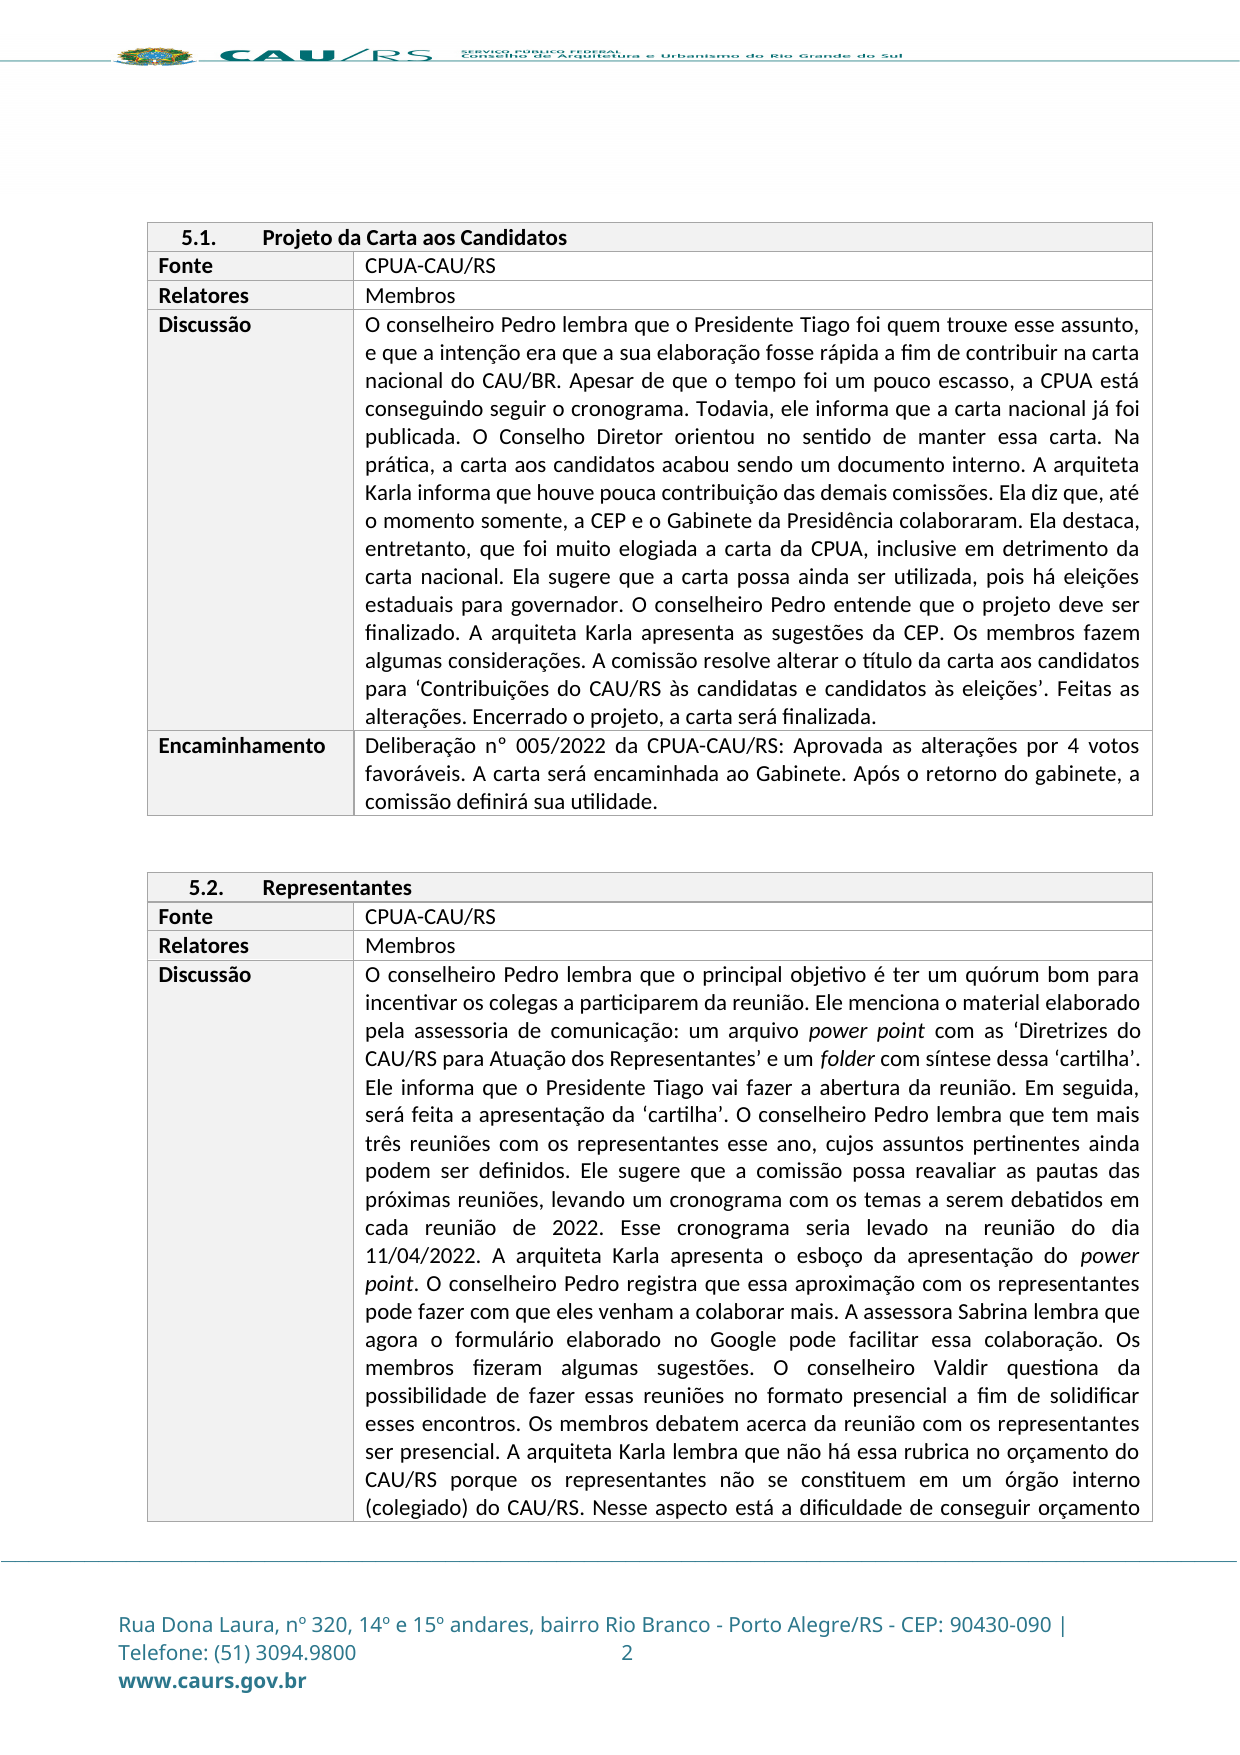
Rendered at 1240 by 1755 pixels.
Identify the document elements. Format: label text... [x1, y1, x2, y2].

table_cell Deliberação nº 005/2022 da CPUA-CAU/RS: Aprovada as alterações por 4 votos favoráveis. A carta será encaminhada ao Gabinete. Após o retorno do gabinete, a comissão definirá sua utilidade. [355, 731, 1152, 815]
table_cell Fonte [148, 252, 353, 280]
table_cell O conselheiro Pedro lembra que o principal objetivo é ter um quórum bom para incentivar os colegas a participarem da reunião. Ele menciona o material elaborado pela assessoria de comunicação: um arquivo power point com as ‘Diretrizes do CAU/RS para Atuação dos Representantes’ e um folder com síntese dessa ‘cartilha’. Ele informa que o Presidente Tiago vai fazer a abertura da reunião. Em seguida, será feita a apresentação da ‘cartilha’. O conselheiro Pedro lembra que tem mais três reuniões com os representantes esse ano, cujos assuntos pertinentes ainda podem ser definidos. Ele sugere que a comissão possa reavaliar as pautas das próximas reuniões, levando um cronograma com os temas a serem debatidos em cada reunião de 2022. Esse cronograma seria levado na reunião do dia 11/04/2022. A arquiteta Karla apresenta o esboço da apresentação do power point. O conselheiro Pedro registra que essa aproximação com os representantes pode fazer com que eles venham a colaborar mais. A assessora Sabrina lembra que agora o formulário elaborado no Google pode facilitar essa colaboração. Os membros fizeram algumas sugestões. O conselheiro Valdir questiona da possibilidade de fazer essas reuniões no formato presencial a fim de solidificar esses encontros. Os membros debatem acerca da reunião com os representantes ser presencial. A arquiteta Karla lembra que não há essa rubrica no orçamento do CAU/RS porque os representantes não se constituem em um órgão interno (colegiado) do CAU/RS. Nesse aspecto está a dificuldade de conseguir orçamento [354, 961, 1152, 1521]
table_cell Encaminhamento [148, 731, 353, 815]
table_cell Projeto da Carta aos Candidatos [148, 223, 1152, 251]
table_cell Relatores [148, 281, 353, 309]
table_cell Membros [354, 281, 1152, 309]
table_cell [147, 816, 1153, 872]
table_cell Discussão [148, 961, 353, 1521]
table_cell CPUA-CAU/RS [354, 252, 1152, 280]
table_cell Relatores [148, 931, 353, 959]
table_cell Representantes [148, 873, 1152, 901]
table_cell CPUA-CAU/RS [354, 903, 1152, 930]
table_cell O conselheiro Pedro lembra que o Presidente Tiago foi quem trouxe esse assunto, e que a intenção era que a sua elaboração fosse rápida a fim de contribuir na carta nacional do CAU/BR. Apesar de que o tempo foi um pouco escasso, a CPUA está conseguindo seguir o cronograma. Todavia, ele informa que a carta nacional já foi publicada. O Conselho Diretor orientou no sentido de manter essa carta. Na prática, a carta aos candidatos acabou sendo um documento interno. A arquiteta Karla informa que houve pouca contribuição das demais comissões. Ela diz que, até o momento somente, a CEP e o Gabinete da Presidência colaboraram. Ela destaca, entretanto, que foi muito elogiada a carta da CPUA, inclusive em detrimento da carta nacional. Ela sugere que a carta possa ainda ser utilizada, pois há eleições estaduais para governador. O conselheiro Pedro entende que o projeto deve ser finalizado. A arquiteta Karla apresenta as sugestões da CEP. Os membros fazem algumas considerações. A comissão resolve alterar o título da carta aos candidatos para ‘Contribuições do CAU/RS às candidatas e candidatos às eleições’. Feitas as alterações. Encerrado o projeto, a carta será finalizada. [354, 310, 1152, 730]
table_cell Discussão [148, 310, 353, 730]
table_cell Membros [354, 931, 1152, 959]
table_cell Fonte [148, 903, 353, 930]
